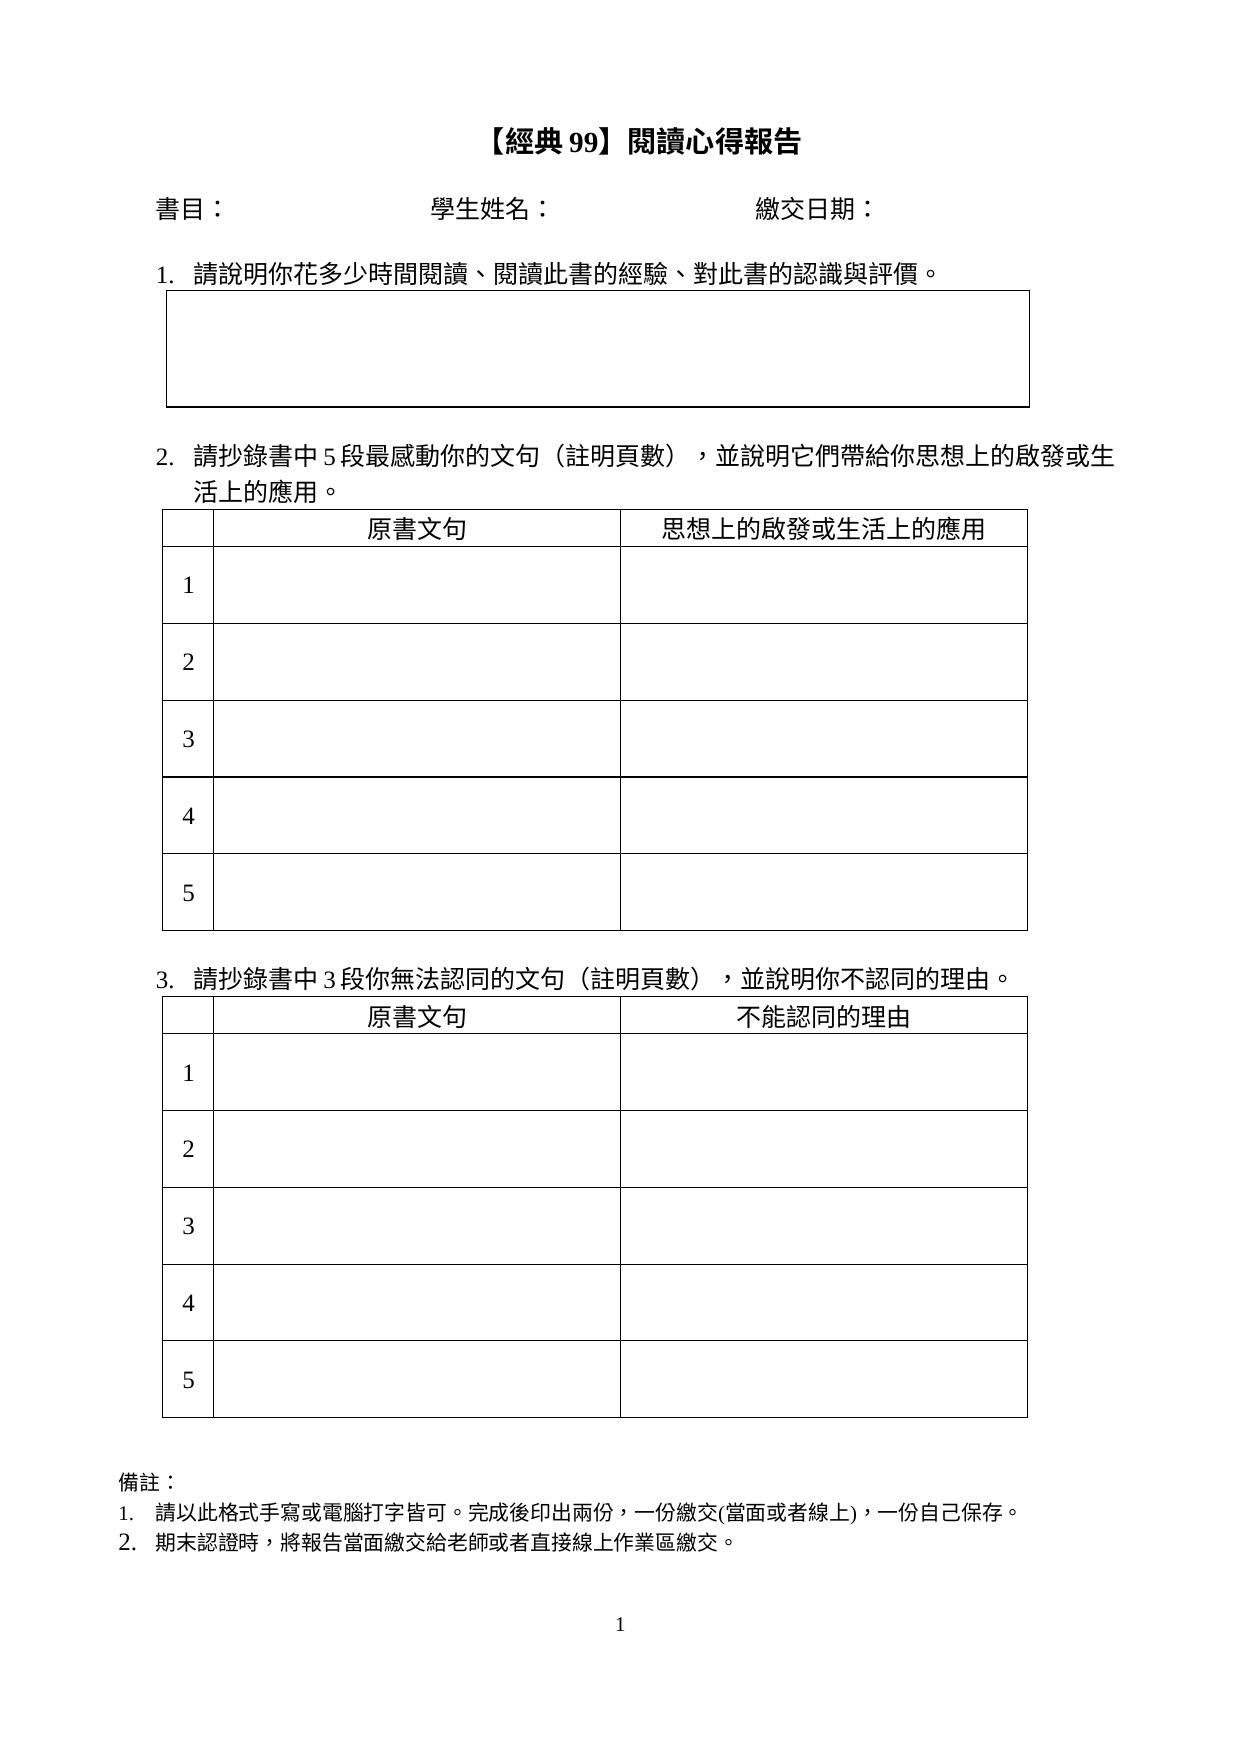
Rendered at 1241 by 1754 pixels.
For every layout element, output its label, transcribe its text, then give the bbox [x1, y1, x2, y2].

table_cell [621, 778, 1027, 853]
list 期末認證時，將報告當面繳交給老師或者直接線上作業區繳交。 [118, 1527, 1122, 1557]
table_header [163, 997, 213, 1033]
table_cell [214, 1265, 620, 1340]
text 書目： 學生姓名： 繳交日期： [156, 189, 1122, 225]
table_cell 3 [163, 1188, 213, 1263]
table_cell [621, 547, 1027, 623]
table_cell 1 [163, 1034, 213, 1110]
table_cell [214, 547, 620, 623]
table_cell [214, 854, 620, 930]
list 請抄錄書中5段最感動你的文句（註明頁數），並說明它們帶給你思想上的啟發或生活上的應用。 [156, 436, 1122, 509]
table_cell [214, 1188, 620, 1263]
table_cell 2 [163, 1111, 213, 1187]
list 請以此格式手寫或電腦打字皆可。完成後印出兩份，一份繳交(當面或者線上)，一份自己保存。 [118, 1496, 1122, 1527]
table_cell [214, 624, 620, 699]
table_cell [621, 1111, 1027, 1187]
table_cell [621, 1341, 1027, 1417]
table_cell 4 [163, 778, 213, 853]
table_cell [214, 701, 620, 776]
table_cell 2 [163, 624, 213, 699]
table_header [167, 291, 1029, 406]
table_cell 1 [163, 547, 213, 623]
table_cell [621, 701, 1027, 776]
table_cell [214, 1111, 620, 1187]
table_cell 5 [163, 1341, 213, 1417]
table_header 原書文句 [214, 997, 620, 1033]
table_header 不能認同的理由 [621, 997, 1027, 1033]
table_cell [621, 854, 1027, 930]
table_header [163, 510, 213, 546]
table_cell [621, 1034, 1027, 1110]
table_cell 5 [163, 854, 213, 930]
table_cell 3 [163, 701, 213, 776]
list 請抄錄書中3段你無法認同的文句（註明頁數），並說明你不認同的理由。 [156, 960, 1122, 996]
table_cell 4 [163, 1265, 213, 1340]
table_cell [621, 1188, 1027, 1263]
table_cell [621, 1265, 1027, 1340]
text 備註： [118, 1466, 1122, 1496]
table_cell [214, 778, 620, 853]
table_cell [214, 1341, 620, 1417]
table_header 原書文句 [214, 510, 620, 546]
table_cell [621, 624, 1027, 699]
table_cell [214, 1034, 620, 1110]
table_header 思想上的啟發或生活上的應用 [621, 510, 1027, 546]
text 【經典99】閱讀心得報告 [156, 118, 1122, 160]
list 請說明你花多少時間閱讀、閱讀此書的經驗、對此書的認識與評價。 [156, 254, 1122, 290]
